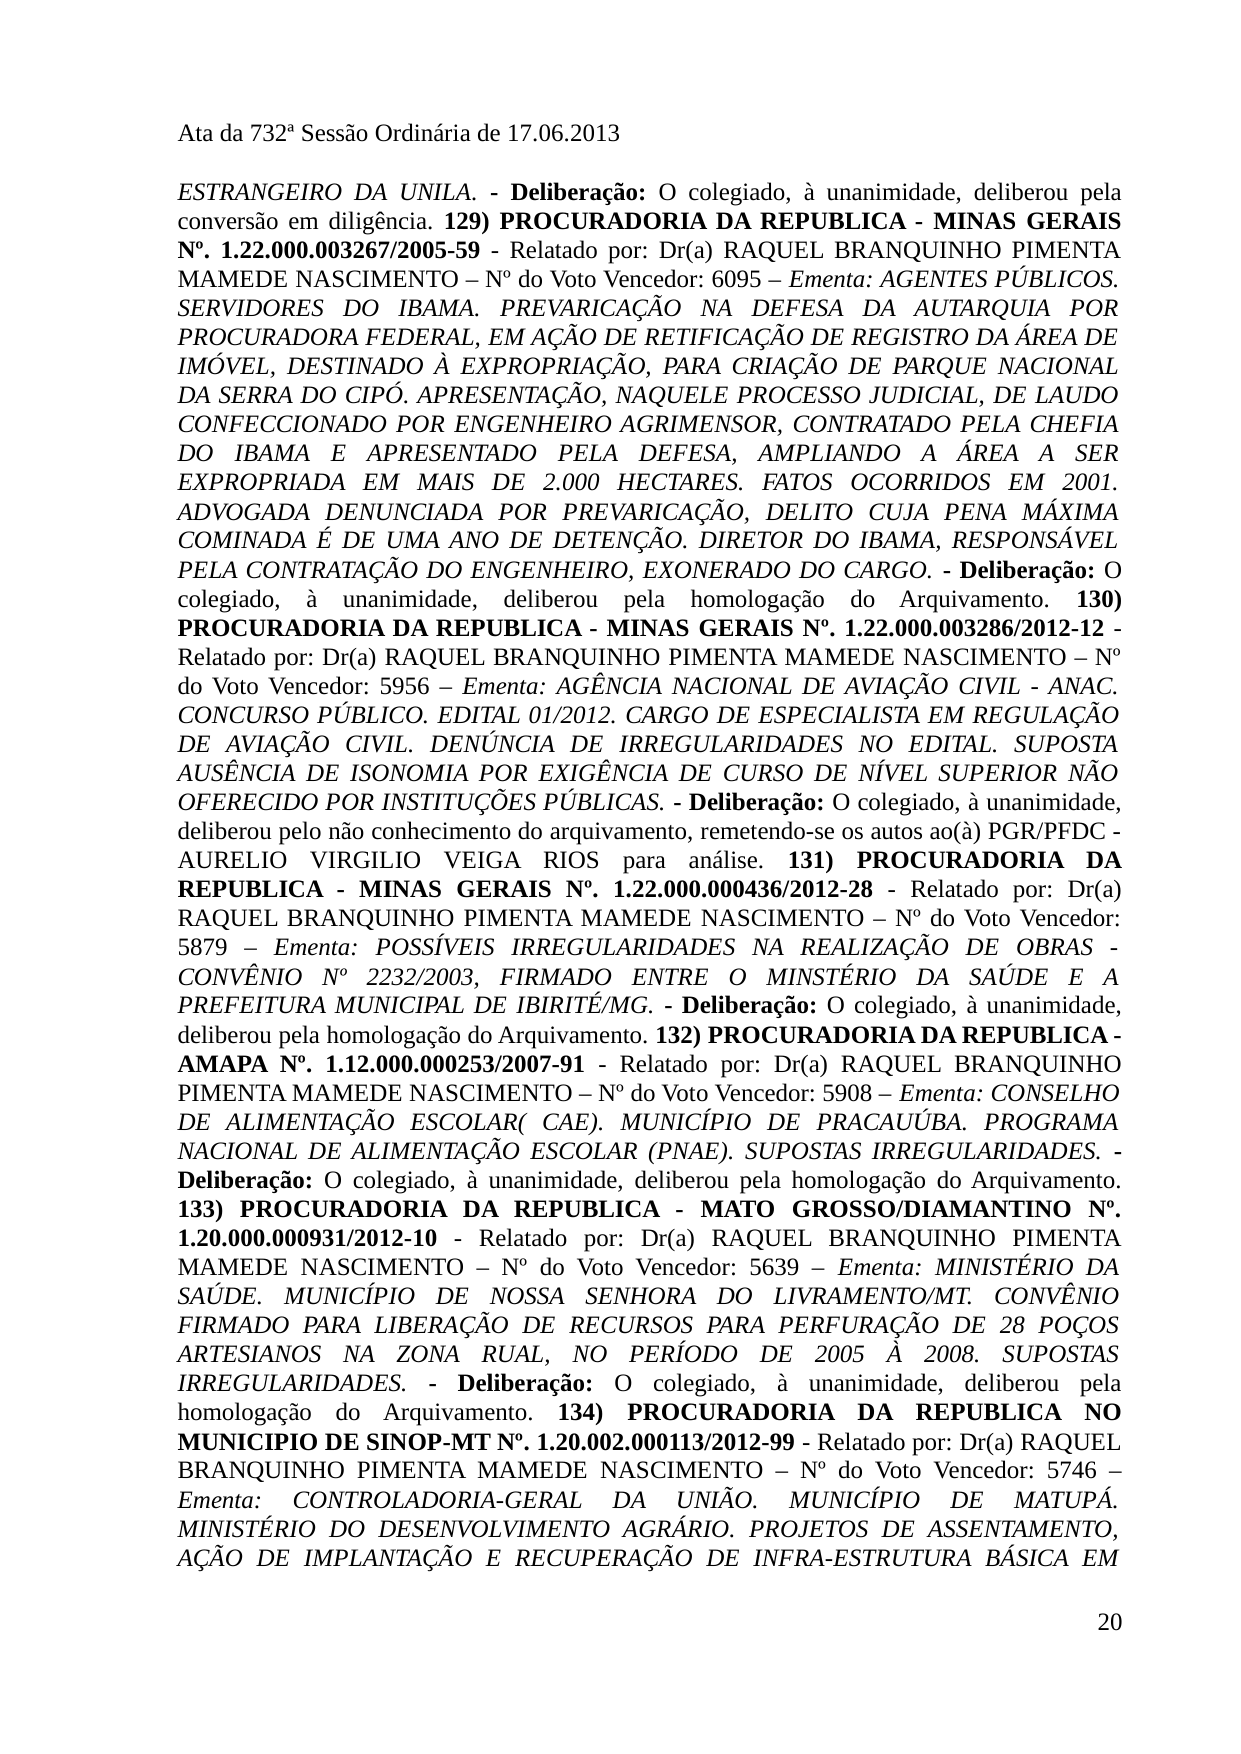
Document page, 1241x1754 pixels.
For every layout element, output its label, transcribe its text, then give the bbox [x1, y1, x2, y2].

text ESTRANGEIRO DA UNILA. - Deliberação: O colegiado, à unanimidade, deliberou pela conversão em diligência. 129) PROCURADORIA DA REPUBLICA - MINAS GERAIS Nº. 1.22.000.003267/2005-59 - Relatado por: Dr(a) RAQUEL BRANQUINHO PIMENTA MAMEDE NASCIMENTO – Nº do Voto Vencedor: 6095 – Ementa: AGENTES PÚBLICOS. SERVIDORES DO IBAMA. PREVARICAÇÃO NA DEFESA DA AUTARQUIA POR PROCURADORA FEDERAL, EM AÇÃO DE RETIFICAÇÃO DE REGISTRO DA ÁREA DE IMÓVEL, DESTINADO À EXPROPRIAÇÃO, PARA CRIAÇÃO DE PARQUE NACIONAL DA SERRA DO CIPÓ. APRESENTAÇÃO, NAQUELE PROCESSO JUDICIAL, DE LAUDO CONFECCIONADO POR ENGENHEIRO AGRIMENSOR, CONTRATADO PELA CHEFIA DO IBAMA E APRESENTADO PELA DEFESA, AMPLIANDO A ÁREA A SER EXPROPRIADA EM MAIS DE 2.000 HECTARES. FATOS OCORRIDOS EM 2001. ADVOGADA DENUNCIADA POR PREVARICAÇÃO, DELITO CUJA PENA MÁXIMA COMINADA É DE UMA ANO DE DETENÇÃO. DIRETOR DO IBAMA, RESPONSÁVEL PELA CONTRATAÇÃO DO ENGENHEIRO, EXONERADO DO CARGO. - Deliberação: O colegiado, à unanimidade, deliberou pela homologação do Arquivamento. 130) PROCURADORIA DA REPUBLICA - MINAS GERAIS Nº. 1.22.000.003286/2012-12 - Relatado por: Dr(a) RAQUEL BRANQUINHO PIMENTA MAMEDE NASCIMENTO – Nº do Voto Vencedor: 5956 – Ementa: AGÊNCIA NACIONAL DE AVIAÇÃO CIVIL - ANAC. CONCURSO PÚBLICO. EDITAL 01/2012. CARGO DE ESPECIALISTA EM REGULAÇÃO DE AVIAÇÃO CIVIL. DENÚNCIA DE IRREGULARIDADES NO EDITAL. SUPOSTA AUSÊNCIA DE ISONOMIA POR EXIGÊNCIA DE CURSO DE NÍVEL SUPERIOR NÃO OFERECIDO POR INSTITUÇÕES PÚBLICAS. - Deliberação: O colegiado, à unanimidade, deliberou pelo não conhecimento do arquivamento, remetendo-se os autos ao(à) PGR/PFDC - AURELIO VIRGILIO VEIGA RIOS para análise. 131) PROCURADORIA DA REPUBLICA - MINAS GERAIS Nº. 1.22.000.000436/2012-28 - Relatado por: Dr(a) RAQUEL BRANQUINHO PIMENTA MAMEDE NASCIMENTO – Nº do Voto Vencedor: 5879 – Ementa: POSSÍVEIS IRREGULARIDADES NA REALIZAÇÃO DE OBRAS - CONVÊNIO Nº 2232/2003, FIRMADO ENTRE O MINSTÉRIO DA SAÚDE E A PREFEITURA MUNICIPAL DE IBIRITÉ/MG. - Deliberação: O colegiado, à unanimidade, deliberou pela homologação do Arquivamento. 132) PROCURADORIA DA REPUBLICA - AMAPA Nº. 1.12.000.000253/2007-91 - Relatado por: Dr(a) RAQUEL BRANQUINHO PIMENTA MAMEDE NASCIMENTO – Nº do Voto Vencedor: 5908 – Ementa: CONSELHO DE ALIMENTAÇÃO ESCOLAR( CAE). MUNICÍPIO DE PRACAUÚBA. PROGRAMA NACIONAL DE ALIMENTAÇÃO ESCOLAR (PNAE). SUPOSTAS IRREGULARIDADES. - Deliberação: O colegiado, à unanimidade, deliberou pela homologação do Arquivamento. 133) PROCURADORIA DA REPUBLICA - MATO GROSSO/DIAMANTINO Nº. 1.20.000.000931/2012-10 - Relatado por: Dr(a) RAQUEL BRANQUINHO PIMENTA MAMEDE NASCIMENTO – Nº do Voto Vencedor: 5639 – Ementa: MINISTÉRIO DA SAÚDE. MUNICÍPIO DE NOSSA SENHORA DO LIVRAMENTO/MT. CONVÊNIO FIRMADO PARA LIBERAÇÃO DE RECURSOS PARA PERFURAÇÃO DE 28 POÇOS ARTESIANOS NA ZONA RUAL, NO PERÍODO DE 2005 À 2008. SUPOSTAS IRREGULARIDADES. - Deliberação: O colegiado, à unanimidade, deliberou pela homologação do Arquivamento. 134) PROCURADORIA DA REPUBLICA NO MUNICIPIO DE SINOP-MT Nº. 1.20.002.000113/2012-99 - Relatado por: Dr(a) RAQUEL BRANQUINHO PIMENTA MAMEDE NASCIMENTO – Nº do Voto Vencedor: 5746 – Ementa: CONTROLADORIA-GERAL DA UNIÃO. MUNICÍPIO DE MATUPÁ. MINISTÉRIO DO DESENVOLVIMENTO AGRÁRIO. PROJETOS DE ASSENTAMENTO, AÇÃO DE IMPLANTAÇÃO E RECUPERAÇÃO DE INFRA-ESTRUTURA BÁSICA EM [177, 177, 1122, 1572]
